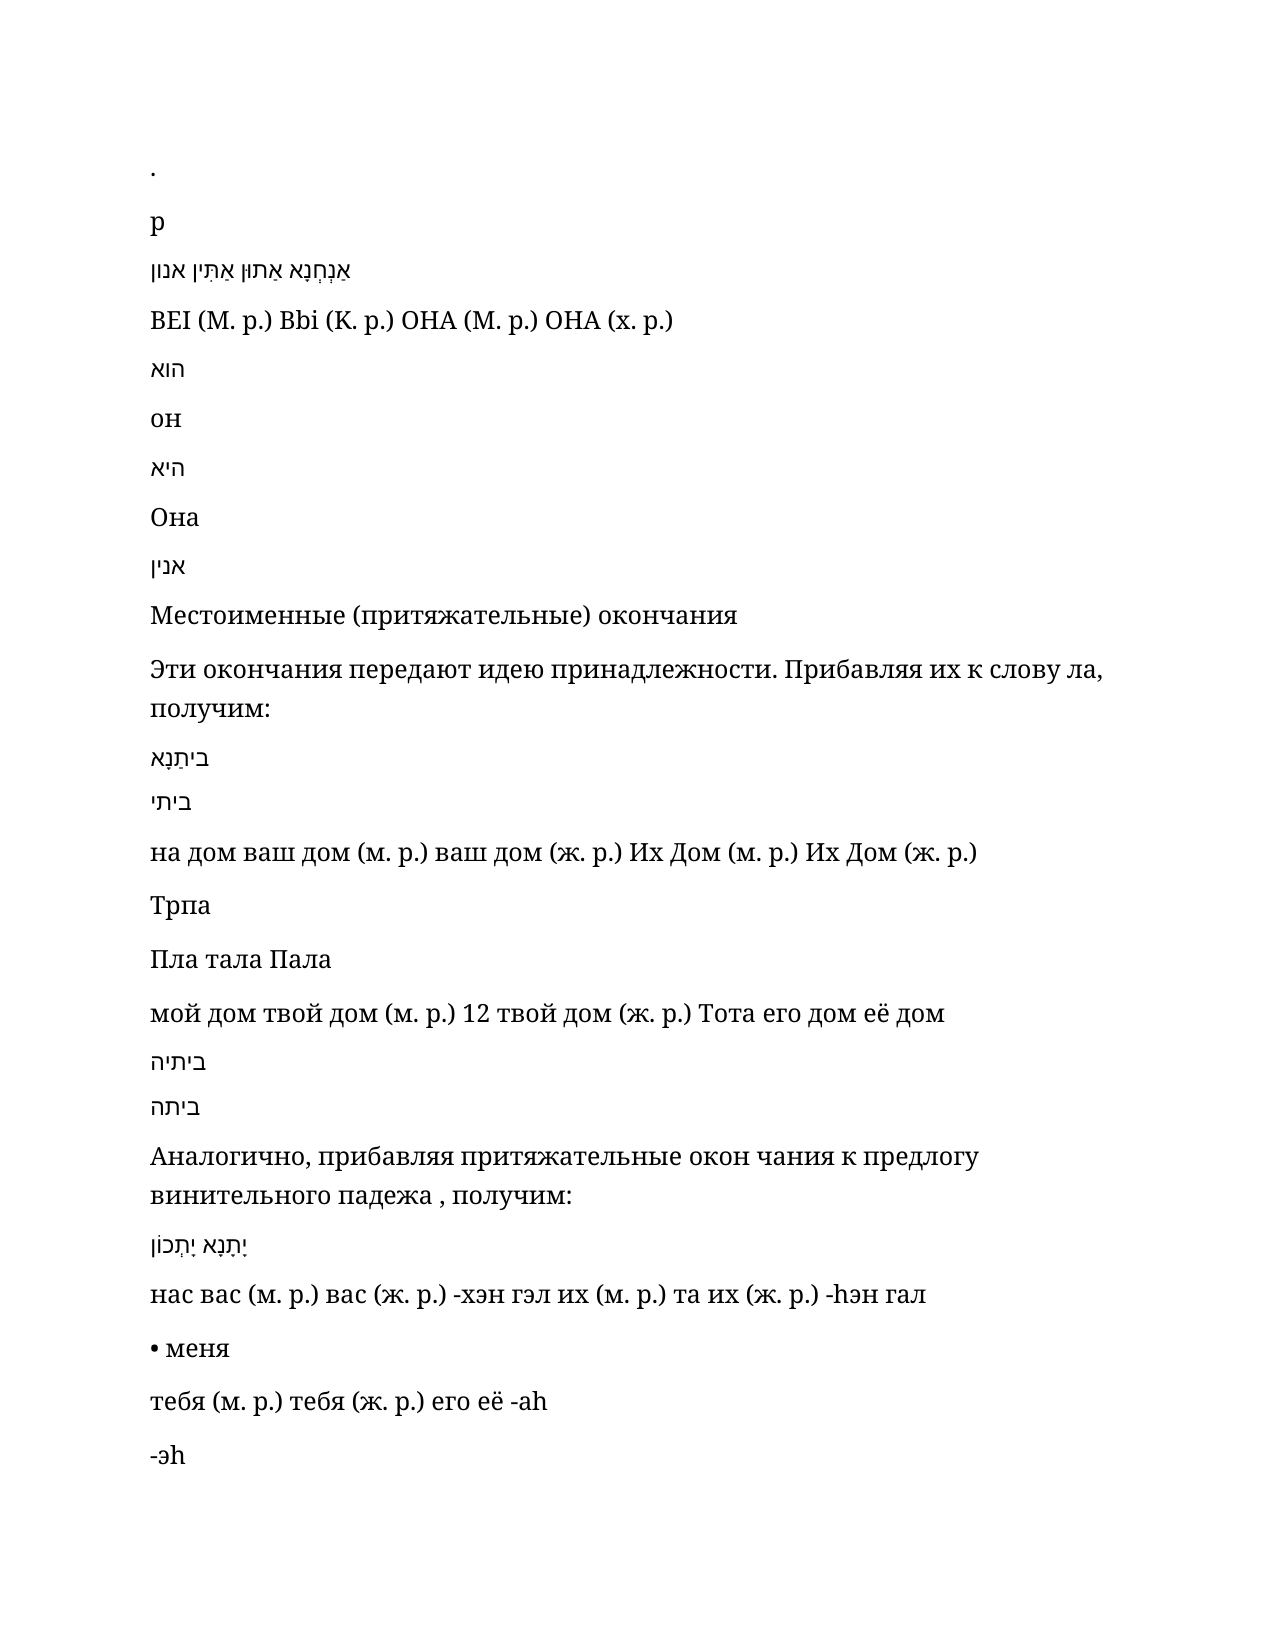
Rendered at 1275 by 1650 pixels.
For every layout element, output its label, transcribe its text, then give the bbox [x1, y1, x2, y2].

text אנין [150, 553, 1125, 579]
text тебя (м. р.) тебя (ж. р.) его eë -ah [150, 1384, 1125, 1418]
text ביתַנָא [150, 744, 1125, 771]
text ביתי [150, 789, 1125, 816]
text Аналогично, прибавляя притяжательные окон чания к предлогу винительного падежа , получим: [150, 1139, 1125, 1212]
text היא [150, 454, 1125, 481]
text нас вас (м. р.) вас (ж. р.) -хэн гэл их (м. р.) та их (ж. р.) -һэн гал [150, 1276, 1125, 1311]
text יָתָנָא יָתְכוֹן [150, 1232, 1125, 1258]
text הוא [150, 356, 1125, 382]
text p [150, 204, 1125, 238]
text ביתה [150, 1094, 1125, 1120]
text он [150, 401, 1125, 435]
text Трпа [150, 888, 1125, 922]
text Эти окончания передают идею принадлежности. Прибавляя их к слову ла, получим: [150, 652, 1125, 725]
text BEI (M. p.) Bbi (K. p.) OHA (M. p.) OHA (x. p.) [150, 302, 1125, 336]
text Пла тала Пала [150, 942, 1125, 976]
text Она [150, 499, 1125, 533]
text -эһ [150, 1438, 1125, 1472]
text на дом ваш дом (м. р.) ваш дом (ж. р.) Их Дом (м. р.) Их Дом (ж. р.) [150, 834, 1125, 868]
text אַנְחְנָא אַתוּן אַתִּין אנון [150, 257, 1125, 284]
text • меня [150, 1330, 1125, 1364]
text . [150, 150, 1125, 184]
text мой дом твой дом (м. р.) 12 твой дом (ж. р.) Тота его дом её дом [150, 995, 1125, 1029]
text ביתיה [150, 1049, 1125, 1076]
text Местоименные (притяжательные) окончания [150, 598, 1125, 632]
